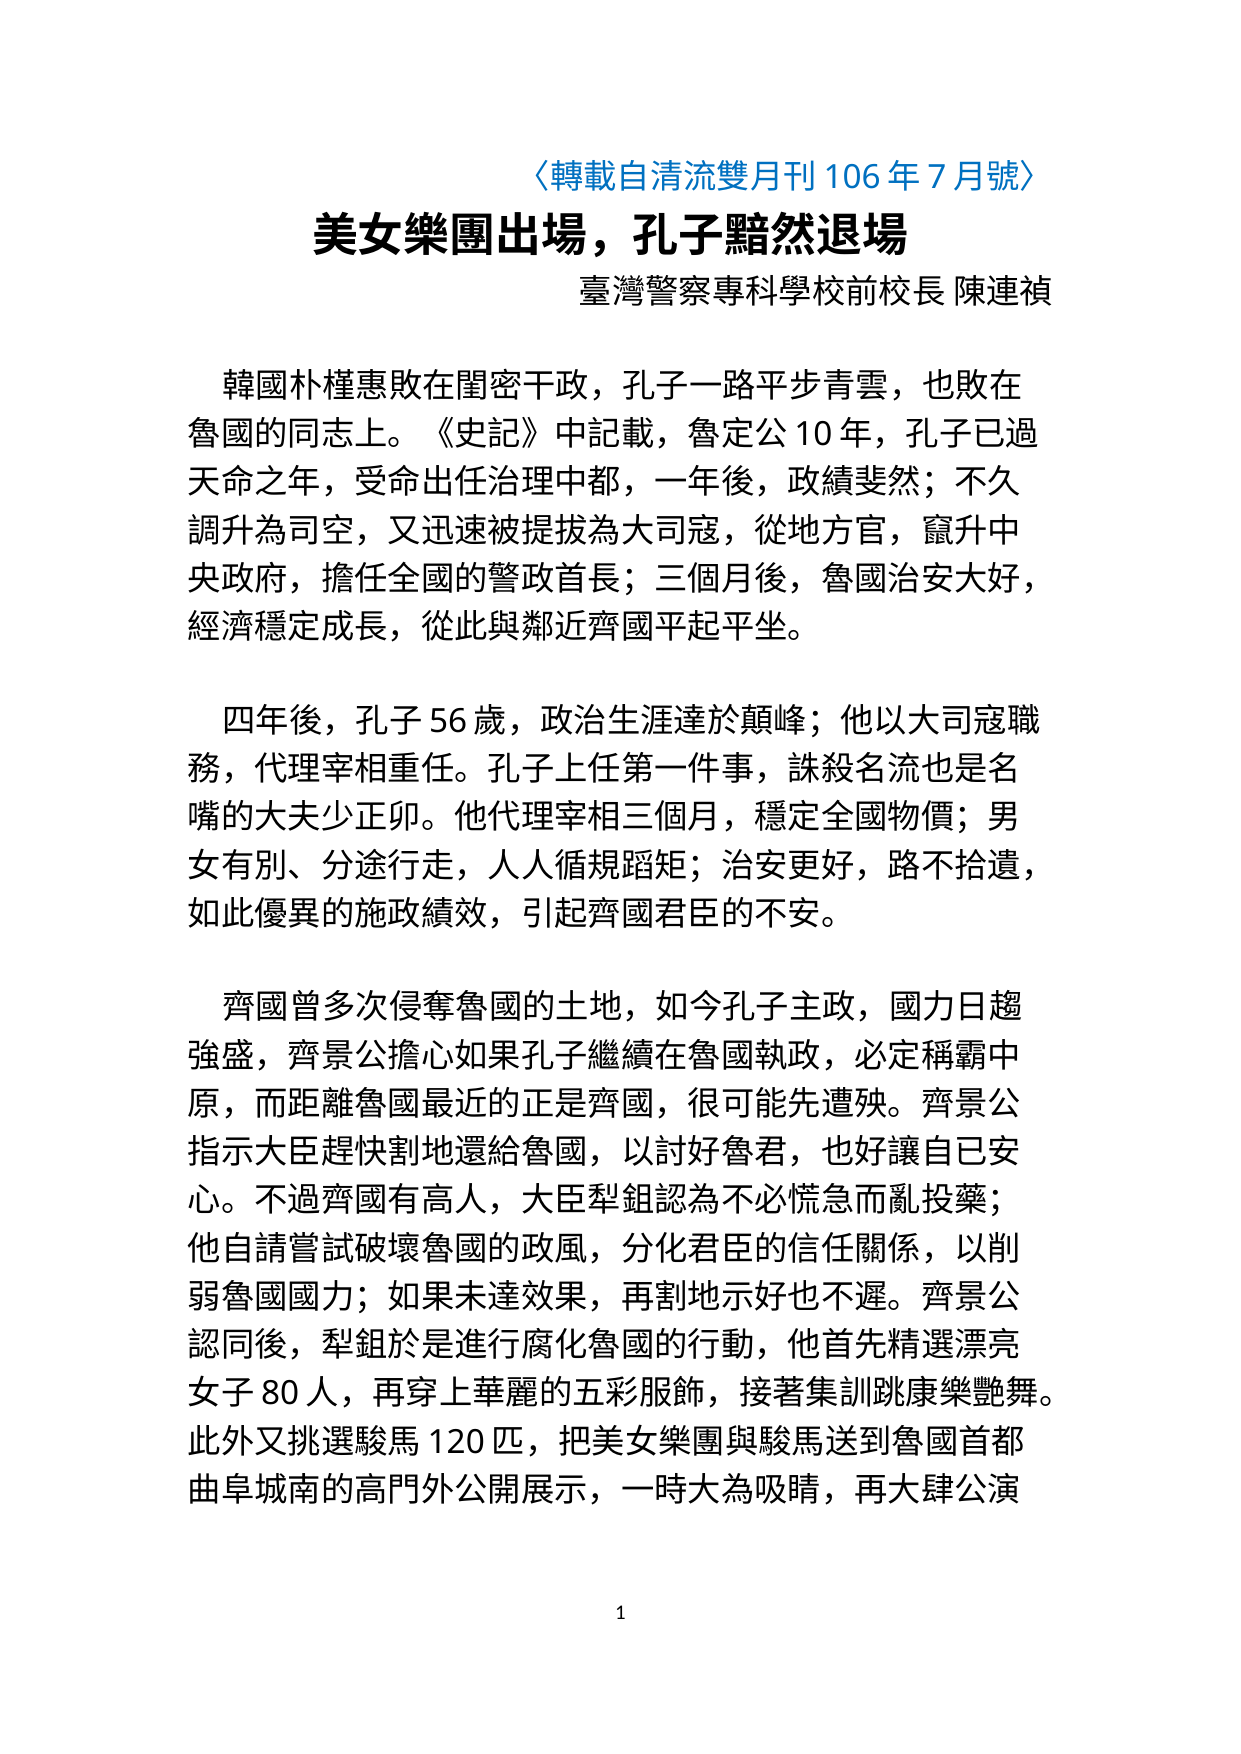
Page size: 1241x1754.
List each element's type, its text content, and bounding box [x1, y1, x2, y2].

text 臺灣警察專科學校前校長 陳連禎 [212, 265, 1053, 313]
text 美女樂團出場，孔子黯然退場 [187, 198, 1053, 265]
text 齊國曾多次侵奪魯國的土地，如今孔子主政，國力日趨強盛，齊景公擔心如果孔子繼續在魯國執政，必定稱霸中原，而距離魯國最近的正是齊國，很可能先遭殃。齊景公指示大臣趕快割地還給魯國，以討好魯君，也好讓自已安心。不過齊國有高人，大臣犁鉏認為不必慌急而亂投藥；他自請嘗試破壞魯國的政風，分化君臣的信任關係，以削弱魯國國力；如果未達效果，再割地示好也不遲。齊景公認同後，犁鉏於是進行腐化魯國的行動，他首先精選漂亮女子80人，再穿上華麗的五彩服飾，接著集訓跳康樂艷舞。此外又挑選駿馬120匹，把美女樂團與駿馬送到魯國首都曲阜城南的高門外公開展示，一時大為吸睛，再大肆公演炒熱氣氛，更吸引路人圍觀，消息傳出，引起魯國權貴季桓子的好奇。 [187, 980, 1053, 1511]
text 韓國朴槿惠敗在閨密干政，孔子一路平步青雲，也敗在魯國的同志上。《史記》中記載，魯定公10年，孔子已過天命之年，受命出任治理中都，一年後，政績斐然；不久調升為司空，又迅速被提拔為大司寇，從地方官，竄升中央政府，擔任全國的警政首長；三個月後，魯國治安大好，經濟穩定成長，從此與鄰近齊國平起平坐。 [187, 358, 1053, 648]
text 四年後，孔子56歲，政治生涯達於顛峰；他以大司寇職務，代理宰相重任。孔子上任第一件事，誅殺名流也是名嘴的大夫少正卯。他代理宰相三個月，穩定全國物價；男女有別、分途行走，人人循規蹈矩；治安更好，路不拾遺，如此優異的施政績效，引起齊國君臣的不安。 [187, 693, 1053, 935]
text 〈轉載自清流雙月刊106年7月號〉 [187, 150, 1053, 198]
